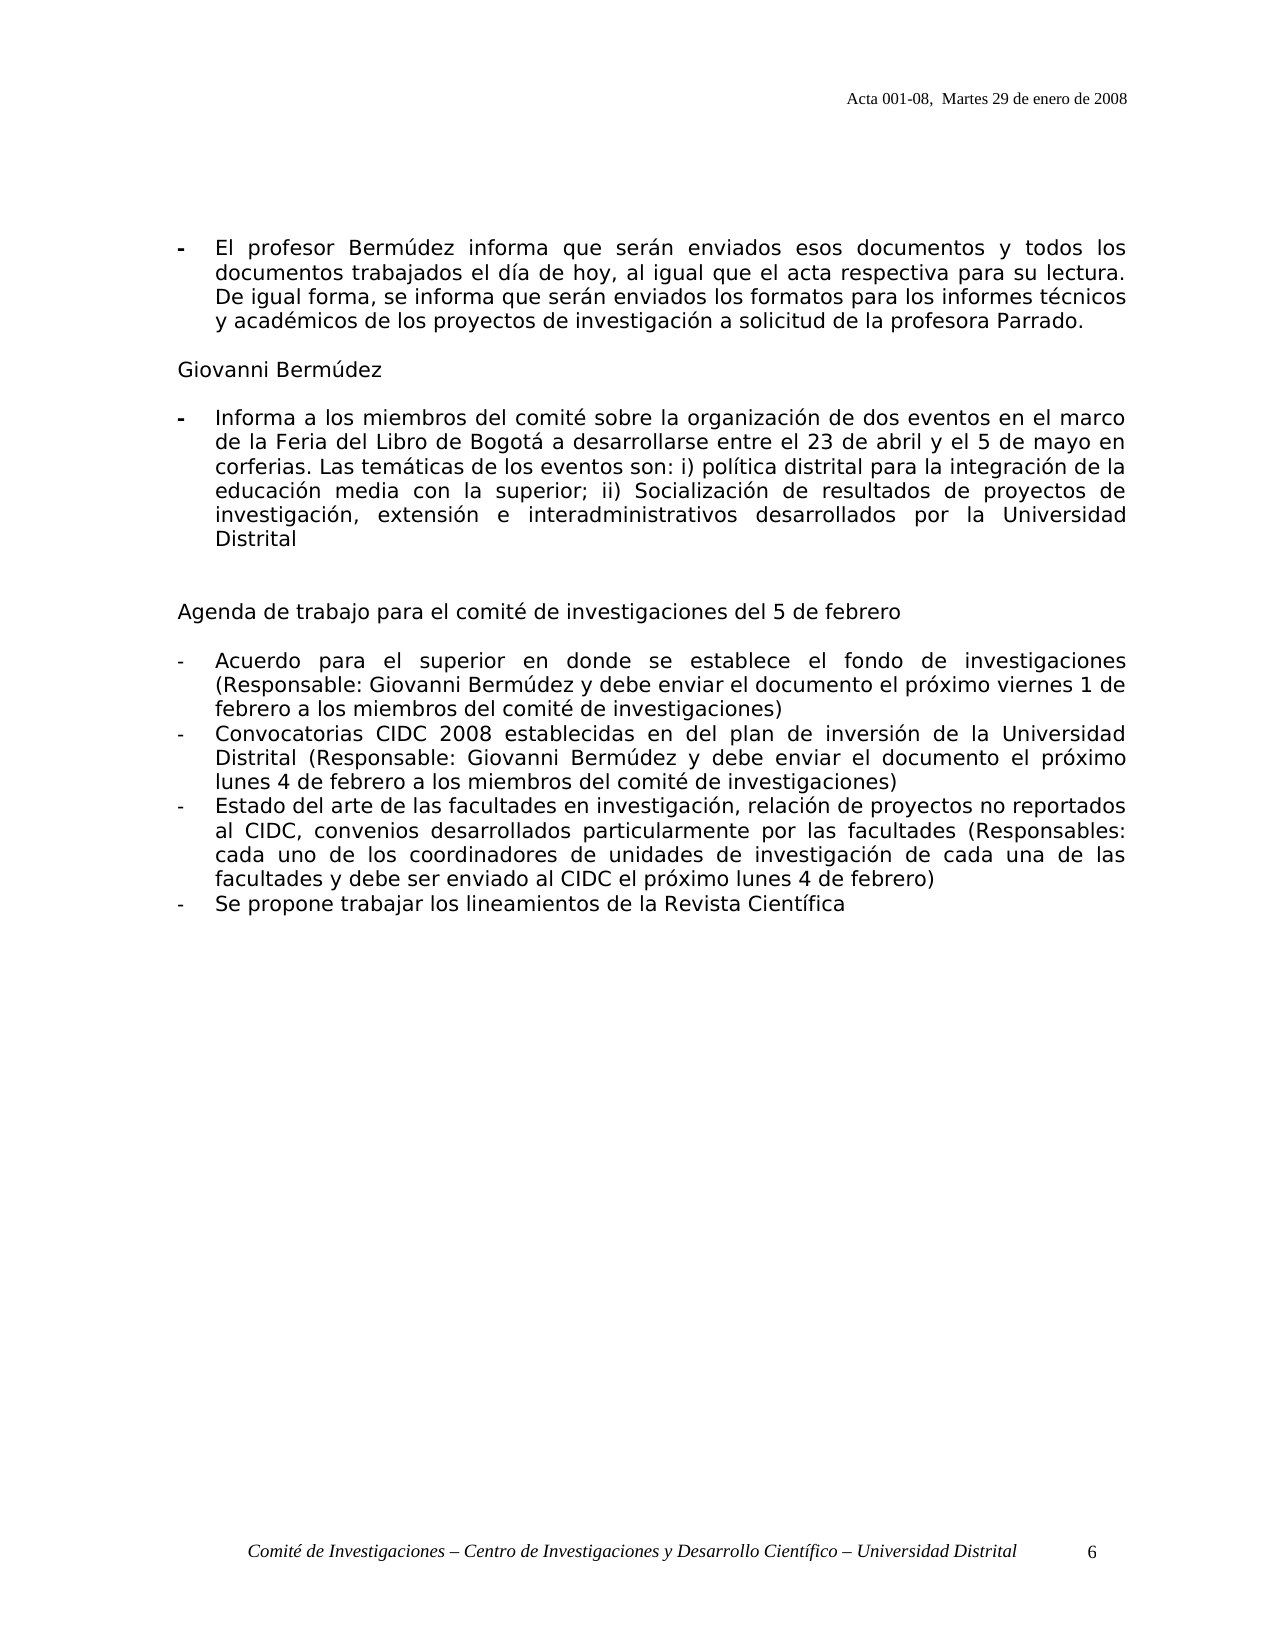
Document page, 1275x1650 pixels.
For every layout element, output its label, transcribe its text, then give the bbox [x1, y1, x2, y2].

list Se propone trabajar los lineamientos de la Revista Científica [177, 892, 1127, 916]
list El profesor Bermúdez informa que serán enviados esos documentos y todos los documentos trabajados el día de hoy, al igual que el acta respectiva para su lectura. De igual forma, se informa que serán enviados los formatos para los informes técnicos y académicos de los proyectos de investigación a solicitud de la profesora Parrado. [177, 236, 1127, 333]
text Agenda de trabajo para el comité de investigaciones del 5 de febrero [177, 600, 1127, 624]
list Estado del arte de las facultades en investigación, relación de proyectos no reportados al CIDC, convenios desarrollados particularmente por las facultades (Responsables: cada uno de los coordinadores de unidades de investigación de cada una de las facultades y debe ser enviado al CIDC el próximo lunes 4 de febrero) [177, 794, 1127, 892]
text Giovanni Bermúdez [177, 358, 1127, 382]
list Informa a los miembros del comité sobre la organización de dos eventos en el marco de la Feria del Libro de Bogotá a desarrollarse entre el 23 de abril y el 5 de mayo en corferias. Las temáticas de los eventos son: i) política distrital para la integración de la educación media con la superior; ii) Socialización de resultados de proyectos de investigación, extensión e interadministrativos desarrollados por la Universidad Distrital [177, 406, 1127, 552]
list Convocatorias CIDC 2008 establecidas en del plan de inversión de la Universidad Distrital (Responsable: Giovanni Bermúdez y debe enviar el documento el próximo lunes 4 de febrero a los miembros del comité de investigaciones) [177, 722, 1127, 794]
list Acuerdo para el superior en donde se establece el fondo de investigaciones (Responsable: Giovanni Bermúdez y debe enviar el documento el próximo viernes 1 de febrero a los miembros del comité de investigaciones) [177, 649, 1127, 722]
